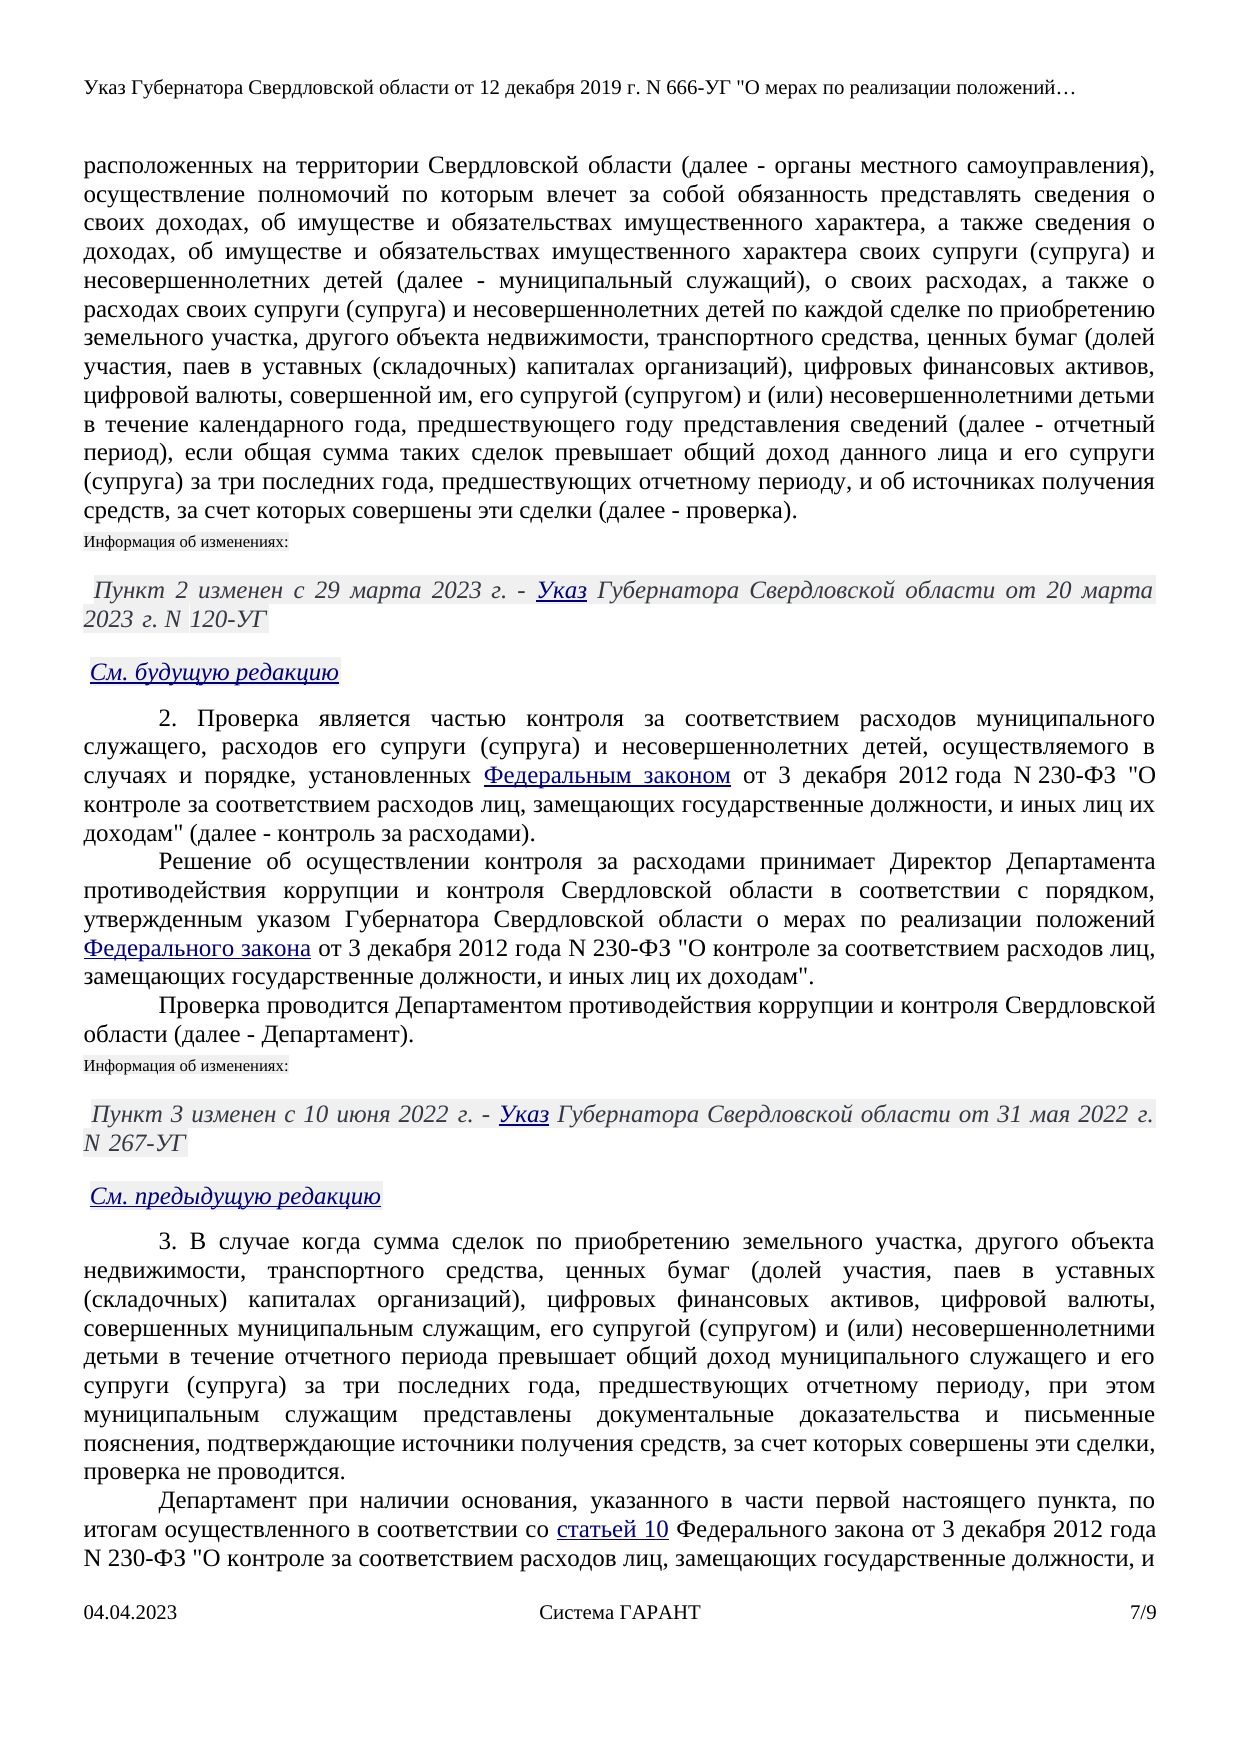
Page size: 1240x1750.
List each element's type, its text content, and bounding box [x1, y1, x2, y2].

text Пункт 2 изменен с 29 марта 2023 г. - Указ Губернатора Свердловской области от 20 марта 2023 г. N 120-УГ [83, 575, 1156, 633]
text Проверка проводится Департаментом противодействия коррупции и контроля Свердловской области (далее - Департамент). [83, 990, 1156, 1048]
text См. предыдущую редакцию [83, 1181, 1156, 1210]
text Информация об изменениях: [83, 1055, 1156, 1074]
text Департамент при наличии основания, указанного в части первой настоящего пункта, по итогам осуществленного в соответствии со статьей 10 Федерального закона от 3 декабря 2012 года N 230-ФЗ "О контроле за соответствием расходов лиц, замещающих государственные должности, и [83, 1485, 1156, 1571]
text См. будущую редакцию [83, 657, 1156, 686]
text Решение об осуществлении контроля за расходами принимает Директор Департамента противодействия коррупции и контроля Свердловской области в соответствии с порядком, утвержденным указом Губернатора Свердловской области о мерах по реализации положений Федерального закона от 3 декабря 2012 года N 230-ФЗ "О контроле за соответствием расходов лиц, замещающих государственные должности, и иных лиц их доходам". [83, 846, 1156, 990]
text 2. Проверка является частью контроля за соответствием расходов муниципального служащего, расходов его супруги (супруга) и несовершеннолетних детей, осуществляемого в случаях и порядке, установленных Федеральным законом от 3 декабря 2012 года N 230-ФЗ "О контроле за соответствием расходов лиц, замещающих государственные должности, и иных лиц их доходам" (далее - контроль за расходами). [83, 703, 1156, 846]
text расположенных на территории Свердловской области (далее - органы местного самоуправления), осуществление полномочий по которым влечет за собой обязанность представлять сведения о своих доходах, об имуществе и обязательствах имущественного характера, а также сведения о доходах, об имуществе и обязательствах имущественного характера своих супруги (супруга) и несовершеннолетних детей (далее - муниципальный служащий), о своих расходах, а также о расходах своих супруги (супруга) и несовершеннолетних детей по каждой сделке по приобретению земельного участка, другого объекта недвижимости, транспортного средства, ценных бумаг (долей участия, паев в уставных (складочных) капиталах организаций), цифровых финансовых активов, цифровой валюты, совершенной им, его супругой (супругом) и (или) несовершеннолетними детьми в течение календарного года, предшествующего году представления сведений (далее - отчетный период), если общая сумма таких сделок превышает общий доход данного лица и его супруги (супруга) за три последних года, предшествующих отчетному периоду, и об источниках получения средств, за счет которых совершены эти сделки (далее - проверка). [83, 150, 1156, 524]
text 3. В случае когда сумма сделок по приобретению земельного участка, другого объекта недвижимости, транспортного средства, ценных бумаг (долей участия, паев в уставных (складочных) капиталах организаций), цифровых финансовых активов, цифровой валюты, совершенных муниципальным служащим, его супругой (супругом) и (или) несовершеннолетними детьми в течение отчетного периода превышает общий доход муниципального служащего и его супруги (супруга) за три последних года, предшествующих отчетному периоду, при этом муниципальным служащим представлены документальные доказательства и письменные пояснения, подтверждающие источники получения средств, за счет которых совершены эти сделки, проверка не проводится. [83, 1226, 1156, 1485]
text Информация об изменениях: [83, 532, 1156, 551]
text Пункт 3 изменен с 10 июня 2022 г. - Указ Губернатора Свердловской области от 31 мая 2022 г. N 267-УГ [83, 1099, 1156, 1157]
